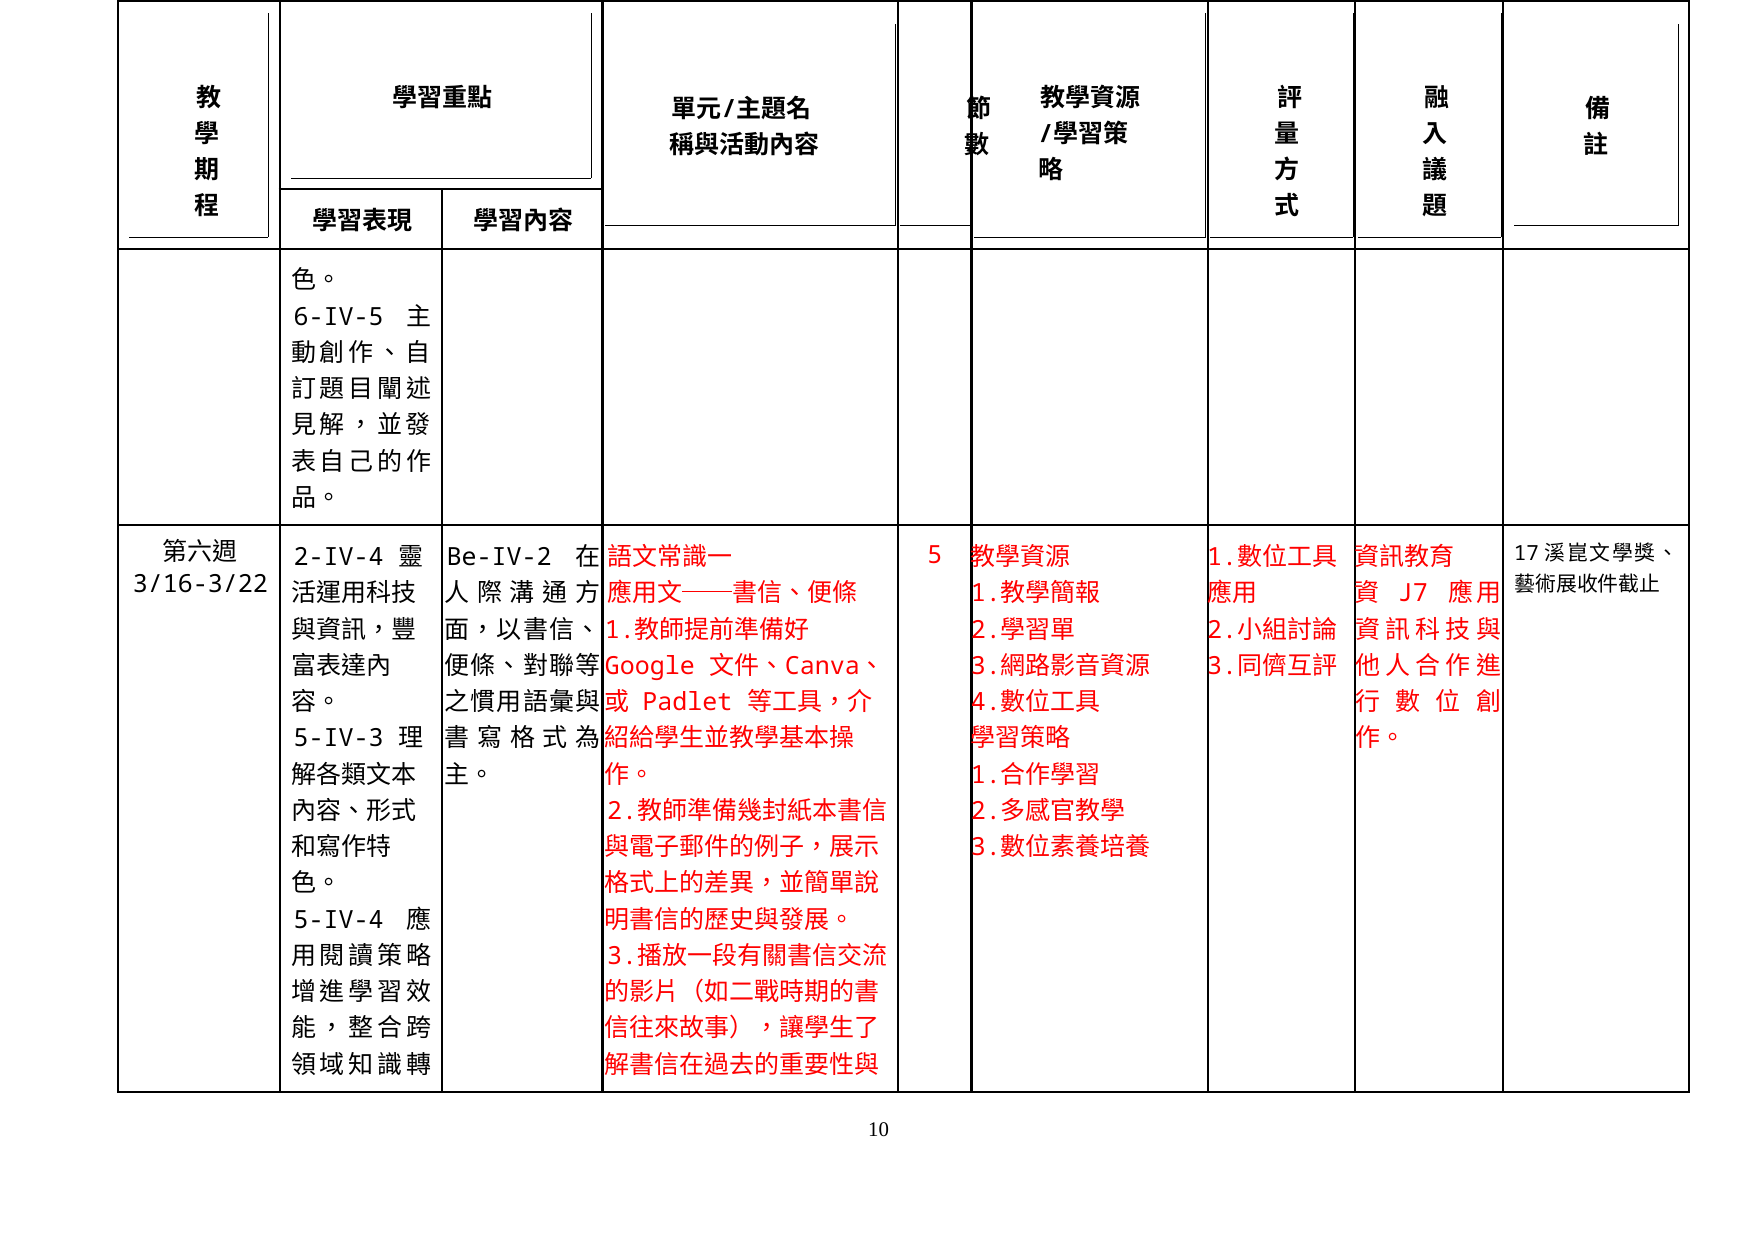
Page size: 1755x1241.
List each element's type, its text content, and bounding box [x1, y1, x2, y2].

table_cell 17溪崑文學獎、藝術展收件截止 [1504, 526, 1688, 1091]
table_header 教學期程 [119, 2, 279, 247]
table_cell 資訊教育 資 J7 應用資訊科技與他人合作進行數位創作。 [1356, 526, 1502, 1091]
table_header 節數 [899, 2, 970, 247]
table_cell 5 [899, 526, 970, 1091]
table_header 學習重點 [281, 2, 601, 188]
table_cell 1.數位工具應用 2.小組討論 3.同儕互評 [1209, 526, 1354, 1091]
table_cell 色。 6-IV-5 主動創作、自訂題目闡述見解，並發表自己的作品。 [281, 250, 441, 524]
table_cell [1504, 250, 1688, 524]
table_cell 教學資源 1.教學簡報 2.學習單 3.網路影音資源 4.數位工具 學習策略 1.合作學習 2.多感官教學 3.數位素養培養 [973, 526, 1207, 1091]
table_cell [443, 250, 601, 524]
table_cell [899, 250, 970, 524]
table_cell 學習表現 [281, 190, 441, 247]
table_header 單元/主題名稱與活動內容 [604, 2, 897, 247]
table_header 融入議題 [1356, 2, 1502, 247]
table_cell [1356, 250, 1502, 524]
table_header 備註 [1504, 2, 1688, 247]
table_cell 2-IV-4 靈活運用科技與資訊，豐富表達內容。 5-IV-3 理解各類文本內容、形式和寫作特色。 5-IV-4 應用閱讀策略增進學習效能，整合跨領域知識轉 [281, 526, 441, 1091]
table_cell Be-IV-2 在人際溝通方面，以書信、便條、對聯等之慣用語彙與書寫格式為主。 [443, 526, 601, 1091]
table_cell 學習內容 [443, 190, 601, 247]
table_header 教學資源/學習策略 [973, 2, 1207, 247]
table_cell 語文常識一 應用文──書信、便條 1.教師提前準備好 Google 文件、Canva、或 Padlet 等工具，介紹給學生並教學基本操作。 2.教師準備幾封紙本書信與電子郵件的例子，展示格式上的差異，並簡單說明書信的歷史與發展。 3.播放一段有關書信交流的影片（如二戰時期的書信往來故事），讓學生了解書信在過去的重要性與 [604, 526, 897, 1091]
table_cell [119, 250, 279, 524]
table_header 評量方式 [1209, 2, 1354, 247]
table_cell [604, 250, 897, 524]
table_cell 第六週 3/16-3/22 [119, 526, 279, 1091]
table_cell [973, 250, 1207, 524]
table_cell [1209, 250, 1354, 524]
